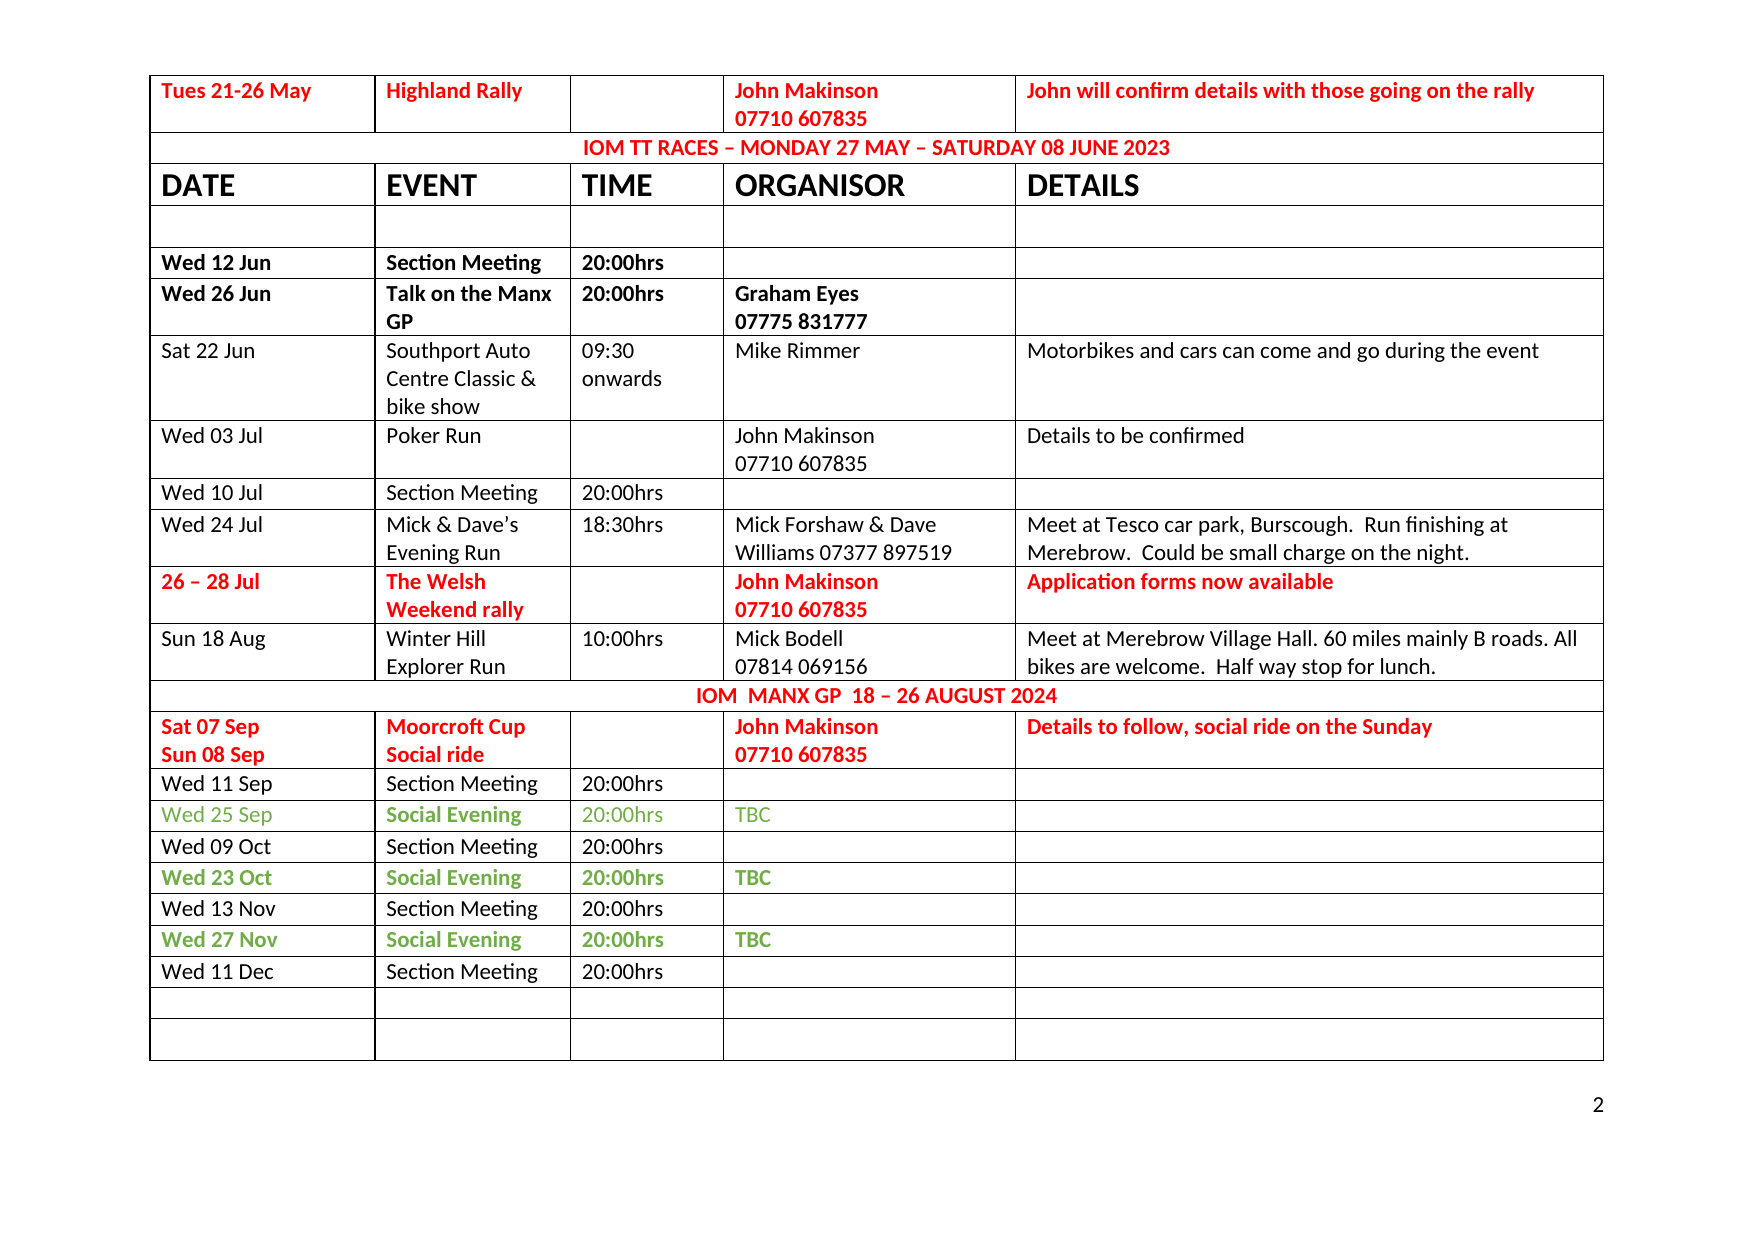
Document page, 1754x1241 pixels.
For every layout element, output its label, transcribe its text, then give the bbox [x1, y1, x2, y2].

table_cell Section Meeting [376, 832, 570, 862]
table_cell [1016, 863, 1603, 893]
table_cell John Makinson 07710 607835 [724, 712, 1015, 768]
table_cell [376, 988, 570, 1018]
table_cell Application forms now available [1016, 567, 1603, 623]
table_cell Graham Eyes 07775 831777 [724, 279, 1015, 335]
table_cell Section Meeting [376, 248, 570, 278]
table_cell John Makinson 07710 607835 [724, 421, 1015, 477]
table_cell [571, 988, 723, 1018]
table_cell Motorbikes and cars can come and go during the event [1016, 336, 1603, 420]
table_cell Wed 09 Oct [151, 832, 374, 862]
table_cell [1016, 769, 1603, 799]
table_cell [1016, 832, 1603, 862]
table_cell Mick & Dave’s Evening Run [376, 510, 570, 566]
table_cell Talk on the Manx GP [376, 279, 570, 335]
table_cell [724, 894, 1015, 924]
table_cell Sun 18 Aug [151, 624, 374, 680]
table_cell [376, 1019, 570, 1060]
table_cell Section Meeting [376, 479, 570, 509]
table_cell [1016, 894, 1603, 924]
table_cell [724, 1019, 1015, 1060]
table_cell [724, 206, 1015, 247]
table_cell [1016, 988, 1603, 1018]
table_cell 20:00hrs [571, 832, 723, 862]
table_cell Wed 25 Sep [151, 801, 374, 831]
table_cell Mick Forshaw & Dave Williams 07377 897519 [724, 510, 1015, 566]
table_cell [571, 421, 723, 477]
table_cell [724, 248, 1015, 278]
table_cell Details to be confirmed [1016, 421, 1603, 477]
table_cell Wed 13 Nov [151, 894, 374, 924]
table_cell Wed 11 Dec [151, 957, 374, 987]
table_cell TBC [724, 926, 1015, 956]
table_cell The Welsh Weekend rally [376, 567, 570, 623]
table_cell ORGANISOR [724, 164, 1015, 205]
table_cell 20:00hrs [571, 863, 723, 893]
table_cell [376, 206, 570, 247]
table_cell Sat 22 Jun [151, 336, 374, 420]
table_cell Southport Auto Centre Classic & bike show [376, 336, 570, 420]
table_cell Meet at Merebrow Village Hall. 60 miles mainly B roads. All bikes are welcome. Half way stop for lunch. [1016, 624, 1603, 680]
table_cell [1016, 248, 1603, 278]
table_cell [724, 479, 1015, 509]
table_cell Section Meeting [376, 769, 570, 799]
table_cell John Makinson 07710 607835 [724, 76, 1015, 132]
table_cell Mike Rimmer [724, 336, 1015, 420]
table_cell Poker Run [376, 421, 570, 477]
table_cell 20:00hrs [571, 479, 723, 509]
table_cell Wed 24 Jul [151, 510, 374, 566]
table_cell 20:00hrs [571, 894, 723, 924]
table_cell John Makinson 07710 607835 [724, 567, 1015, 623]
table_cell [1016, 206, 1603, 247]
table_cell 26 – 28 Jul [151, 567, 374, 623]
table_cell Wed 27 Nov [151, 926, 374, 956]
table_cell [151, 206, 374, 247]
table_cell [1016, 1019, 1603, 1060]
table_cell Mick Bodell 07814 069156 [724, 624, 1015, 680]
table_cell [571, 567, 723, 623]
table_cell [1016, 801, 1603, 831]
table_cell [151, 1019, 374, 1060]
table_cell Meet at Tesco car park, Burscough. Run finishing at Merebrow. Could be small charge on the night. [1016, 510, 1603, 566]
table_cell 10:00hrs [571, 624, 723, 680]
table_cell Wed 12 Jun [151, 248, 374, 278]
table_cell [724, 957, 1015, 987]
table_cell 20:00hrs [571, 926, 723, 956]
table_cell Social Evening [376, 863, 570, 893]
table_cell [1016, 957, 1603, 987]
table_cell TIME [571, 164, 723, 205]
table_cell [571, 206, 723, 247]
table_cell 20:00hrs [571, 248, 723, 278]
table_cell [724, 988, 1015, 1018]
table_cell Social Evening [376, 926, 570, 956]
table_cell DETAILS [1016, 164, 1603, 205]
table_cell Tues 21-26 May [151, 76, 374, 132]
table_cell 20:00hrs [571, 279, 723, 335]
table_cell Winter Hill Explorer Run [376, 624, 570, 680]
table_cell 18:30hrs [571, 510, 723, 566]
table_cell Wed 23 Oct [151, 863, 374, 893]
table_cell Moorcroft Cup Social ride [376, 712, 570, 768]
table_cell 09:30 onwards [571, 336, 723, 420]
table_cell Highland Rally [376, 76, 570, 132]
table_cell 20:00hrs [571, 769, 723, 799]
table_cell Sat 07 Sep Sun 08 Sep [151, 712, 374, 768]
table_cell TBC [724, 801, 1015, 831]
table_cell IOM TT RACES – MONDAY 27 MAY – SATURDAY 08 JUNE 2023 [151, 133, 1603, 163]
table_cell John will confirm details with those going on the rally [1016, 76, 1603, 132]
table_cell Social Evening [376, 801, 570, 831]
table_cell IOM MANX GP 18 – 26 AUGUST 2024 [151, 681, 1603, 711]
table_cell Section Meeting [376, 957, 570, 987]
table_cell EVENT [376, 164, 570, 205]
table_cell Wed 10 Jul [151, 479, 374, 509]
table_cell [1016, 479, 1603, 509]
table_cell 20:00hrs [571, 957, 723, 987]
table_cell Section Meeting [376, 894, 570, 924]
table_cell TBC [724, 863, 1015, 893]
table_cell Wed 03 Jul [151, 421, 374, 477]
table_cell [571, 1019, 723, 1060]
table_cell [1016, 926, 1603, 956]
table_cell [1016, 279, 1603, 335]
table_cell 20:00hrs [571, 801, 723, 831]
table_cell [724, 769, 1015, 799]
table_cell [571, 712, 723, 768]
table_cell DATE [151, 164, 374, 205]
table_cell [571, 76, 723, 132]
table_cell Wed 26 Jun [151, 279, 374, 335]
table_cell [724, 832, 1015, 862]
table_cell [151, 988, 374, 1018]
table_cell Wed 11 Sep [151, 769, 374, 799]
table_cell Details to follow, social ride on the Sunday [1016, 712, 1603, 768]
